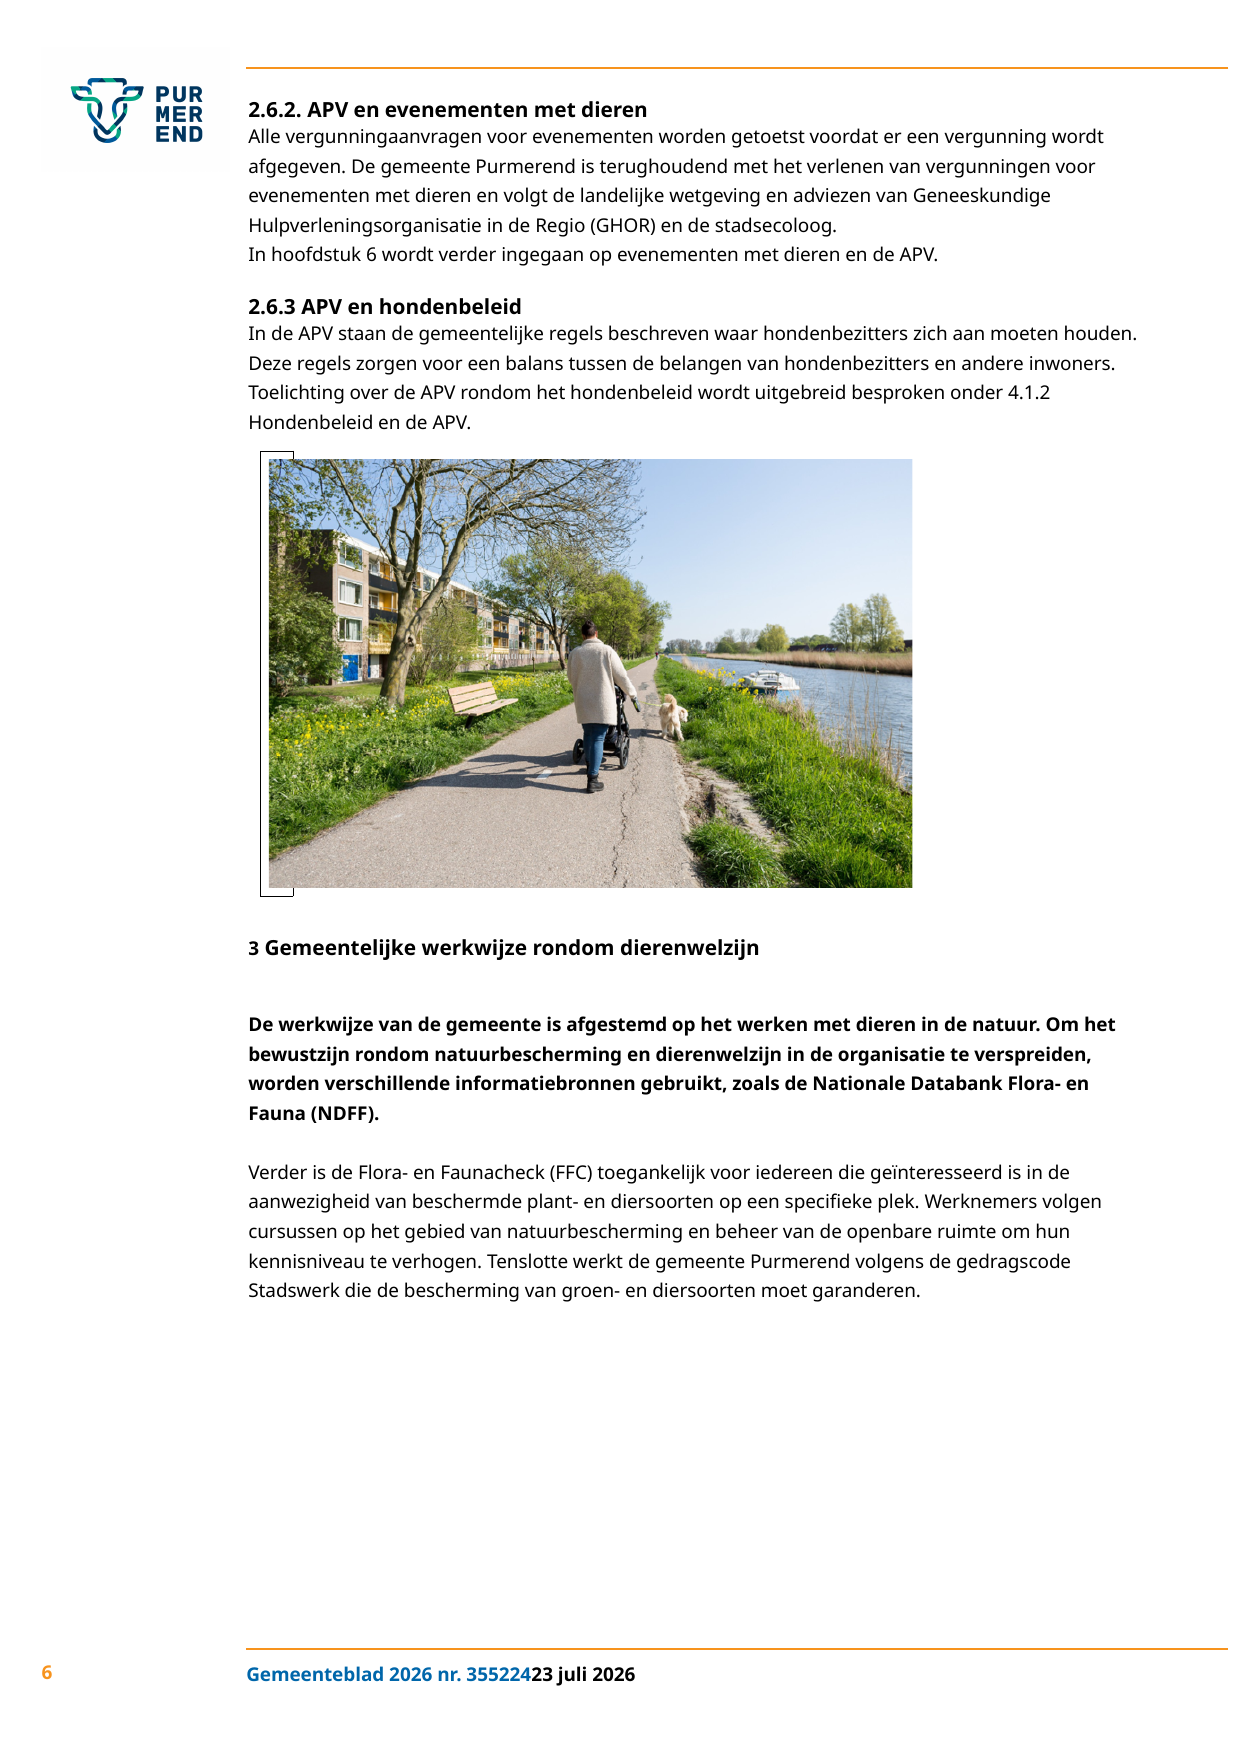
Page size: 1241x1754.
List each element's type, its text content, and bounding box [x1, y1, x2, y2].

picture [41, 47, 231, 172]
text De werkwijze van de gemeente is afgestemd op het werken met dieren in de natuur. Om het bewustzijn rondom natuurbescherming en dierenwelzijn in de organisatie te verspreiden, worden verschillende informatiebronnen gebruikt, zoals de Nationale Databank Flora- en Fauna (NDFF). [248, 1011, 1152, 1126]
text 3 Gemeentelijke werkwijze rondom dierenwelzijn [248, 933, 1152, 962]
text Verder is de Flora- en Faunacheck (FFC) toegankelijk voor iedereen die geïnteresseerd is in de aanwezigheid van beschermde plant- en diersoorten op een specifieke plek. Werknemers volgen cursussen op het gebied van natuurbescherming en beheer van de openbare ruimte om hun kennisniveau te verhogen. Tenslotte werkt de gemeente Purmerend volgens de gedragscode Stadswerk die de bescherming van groen- en diersoorten moet garanderen. [248, 1159, 1152, 1303]
picture [268, 459, 913, 888]
text 2.6.2. APV en evenementen met dieren [248, 95, 1152, 123]
text In de APV staan de gemeentelijke regels beschreven waar hondenbezitters zich aan moeten houden. Deze regels zorgen voor een balans tussen de belangen van hondenbezitters en andere inwoners. [248, 320, 1152, 376]
text 2.6.3 APV en hondenbeleid [248, 292, 1152, 320]
text Alle vergunningaanvragen voor evenementen worden getoetst voordat er een vergunning wordt afgegeven. De gemeente Purmerend is terughoudend met het verlenen van vergunningen voor evenementen met dieren en volgt de landelijke wetgeving en adviezen van Geneeskundige Hulpverleningsorganisatie in de Regio (GHOR) en de stadsecoloog. [248, 123, 1152, 238]
text Toelichting over de APV rondom het hondenbeleid wordt uitgebreid besproken onder 4.1.2 Hondenbeleid en de APV. [248, 379, 1152, 435]
text In hoofdstuk 6 wordt verder ingegaan op evenementen met dieren en de APV. [248, 242, 1152, 267]
